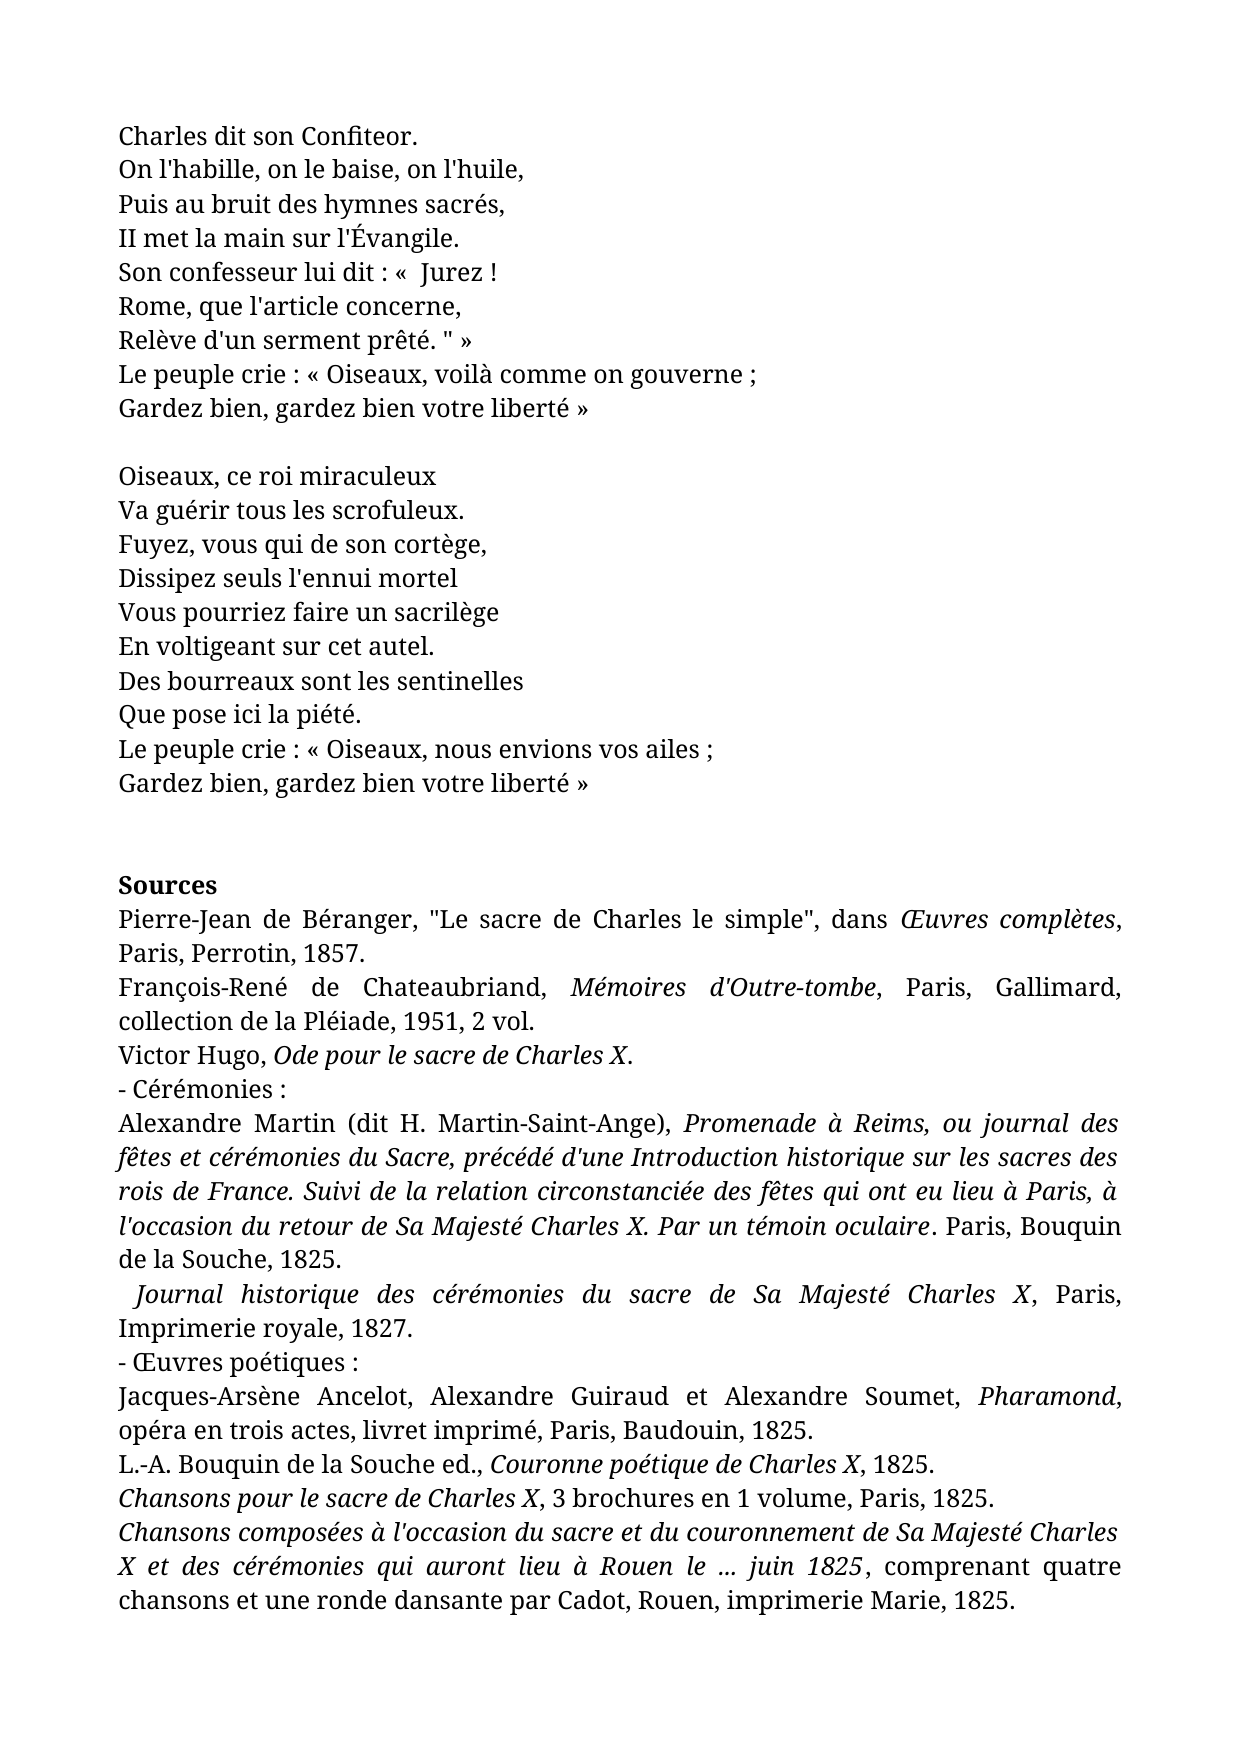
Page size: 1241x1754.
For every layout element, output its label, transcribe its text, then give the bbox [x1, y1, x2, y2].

text Rome, que l'article concerne, [118, 288, 1122, 322]
text - Œuvres poétiques : [118, 1344, 1122, 1378]
text II met la main sur l'Évangile. [118, 220, 1122, 254]
text Oiseaux, ce roi miraculeux [118, 459, 1122, 493]
text Fuyez, vous qui de son cortège, [118, 527, 1122, 561]
text En voltigeant sur cet autel. [118, 629, 1122, 663]
text François-René de Chateaubriand, Mémoires d'Outre-tombe, Paris, Gallimard, collection de la Pléiade, 1951, 2 vol. [118, 970, 1122, 1038]
text Puis au bruit des hymnes sacrés, [118, 186, 1122, 220]
text Journal historique des cérémonies du sacre de Sa Majesté Charles X, Paris, Imprimerie royale, 1827. [118, 1276, 1122, 1344]
text Le peuple crie : « Oiseaux, voilà comme on gouverne ; [118, 357, 1122, 391]
text Des bourreaux sont les sentinelles [118, 663, 1122, 697]
text Vous pourriez faire un sacrilège [118, 595, 1122, 629]
text Dissipez seuls l'ennui mortel [118, 561, 1122, 595]
text Charles dit son Confiteor. [118, 118, 1122, 152]
text Son confesseur lui dit : « Jurez ! [118, 254, 1122, 288]
text L.-A. Bouquin de la Souche ed., Couronne poétique de Charles X, 1825. [118, 1447, 1122, 1481]
text Chansons composées à l'occasion du sacre et du couronnement de Sa Majesté Charles X et des cérémonies qui auront lieu à Rouen le ... juin 1825, comprenant quatre chansons et une ronde dansante par Cadot, Rouen, imprimerie Marie, 1825. [118, 1515, 1122, 1617]
text Gardez bien, gardez bien votre liberté » [118, 765, 1122, 799]
text Victor Hugo, Ode pour le sacre de Charles X. [118, 1038, 1122, 1072]
text Pierre-Jean de Béranger, "Le sacre de Charles le simple", dans Œuvres complètes, Paris, Perrotin, 1857. [118, 902, 1122, 970]
text Va guérir tous les scrofuleux. [118, 493, 1122, 527]
text Alexandre Martin (dit H. Martin-Saint-Ange), Promenade à Reims, ou journal des fêtes et cérémonies du Sacre, précédé d'une Introduction historique sur les sacres des rois de France. Suivi de la relation circonstanciée des fêtes qui ont eu lieu à Paris, à l'occasion du retour de Sa Majesté Charles X. Par un témoin oculaire. Paris, Bouquin de la Souche, 1825. [118, 1106, 1122, 1276]
text Que pose ici la piété. [118, 697, 1122, 731]
text Sources [118, 867, 1122, 902]
text Relève d'un serment prêté. " » [118, 322, 1122, 357]
text Chansons pour le sacre de Charles X, 3 brochures en 1 volume, Paris, 1825. [118, 1481, 1122, 1515]
text On l'habille, on le baise, on l'huile, [118, 152, 1122, 186]
text Le peuple crie : « Oiseaux, nous envions vos ailes ; [118, 731, 1122, 765]
text - Cérémonies : [118, 1072, 1122, 1106]
text Gardez bien, gardez bien votre liberté » [118, 391, 1122, 425]
text Jacques-Arsène Ancelot, Alexandre Guiraud et Alexandre Soumet, Pharamond, opéra en trois actes, livret imprimé, Paris, Baudouin, 1825. [118, 1378, 1122, 1447]
